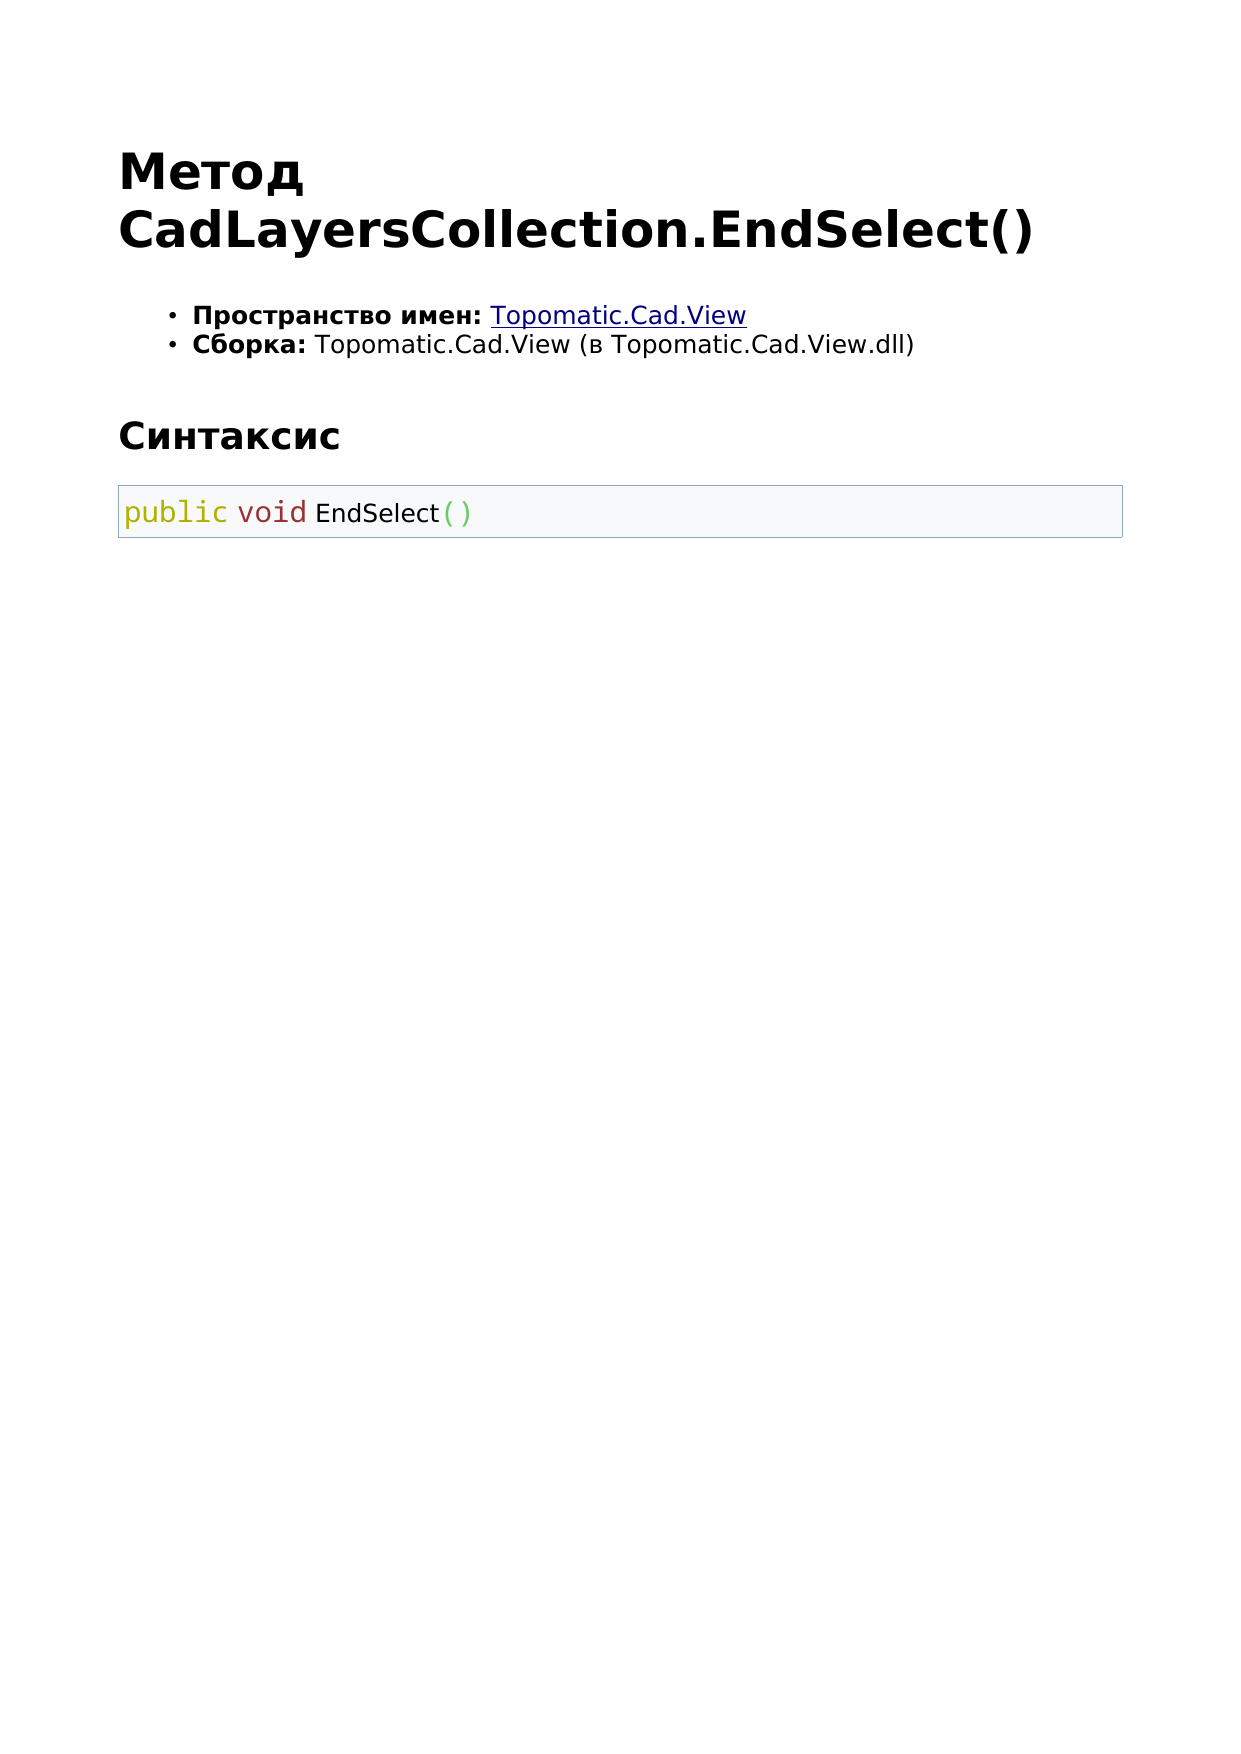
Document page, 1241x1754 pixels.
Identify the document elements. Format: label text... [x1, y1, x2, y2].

list Пространство имен: Topomatic.Cad.View [177, 302, 1122, 331]
table_header public void EndSelect() [119, 486, 1122, 537]
subtitle Синтаксис [118, 414, 1122, 458]
list Сборка: Topomatic.Cad.View (в Topomatic.Cad.View.dll) [177, 331, 1122, 360]
subtitle Метод CadLayersCollection.EndSelect() [118, 143, 1122, 259]
